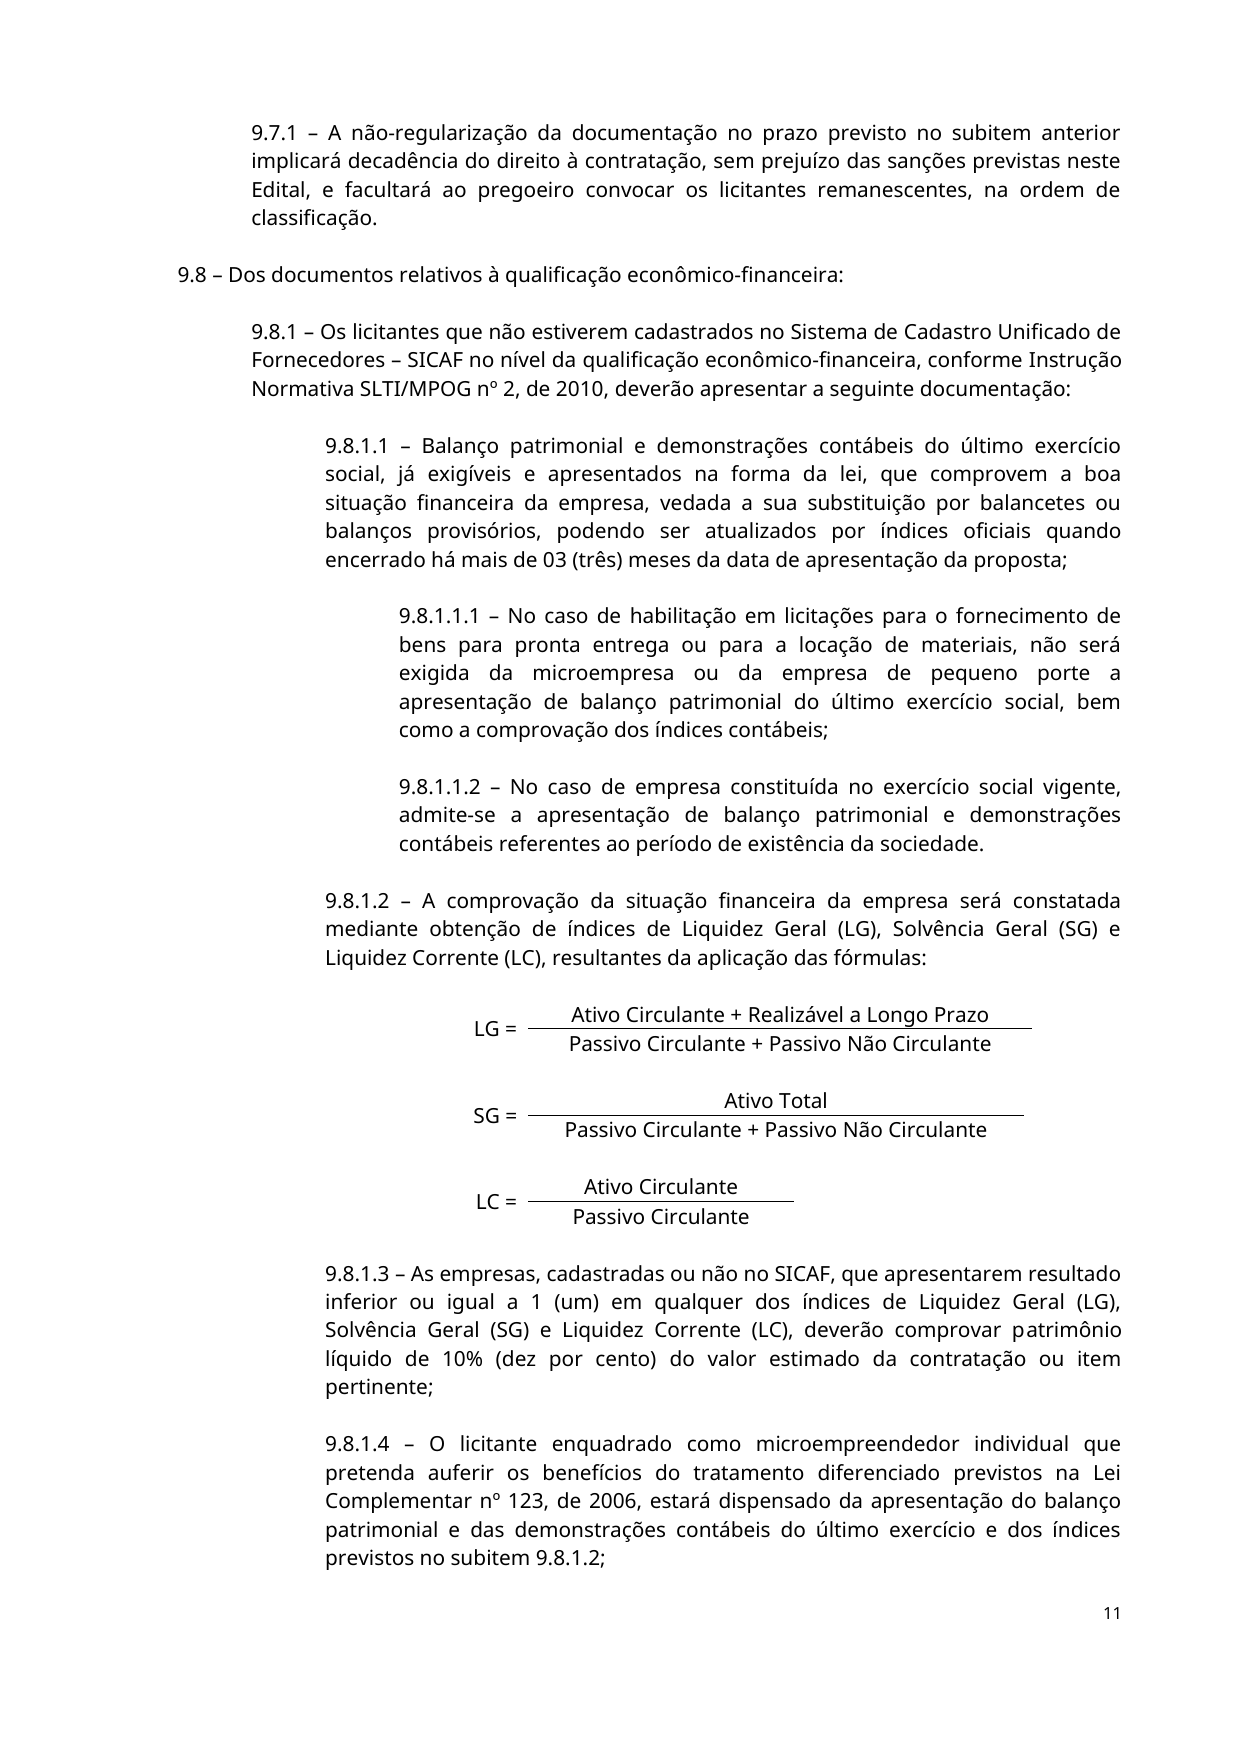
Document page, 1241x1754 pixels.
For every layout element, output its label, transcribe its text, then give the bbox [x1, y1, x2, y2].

text 9.8.1.3 – As empresas, cadastradas ou não no SICAF, que apresentarem resultado inferior ou igual a 1 (um) em qualquer dos índices de Liquidez Geral (LG), Solvência Geral (SG) e Liquidez Corrente (LC), deverão comprovar patrimônio líquido de 10% (dez por cento) do valor estimado da contratação ou item pertinente; [325, 1259, 1122, 1401]
table_cell Passivo Circulante + Passivo Não Circulante [528, 1029, 1032, 1058]
text 9.8 – Dos documentos relativos à qualificação econômico-financeira: [177, 260, 1122, 289]
table_header SG = [295, 1086, 528, 1144]
table_cell Passivo Circulante [528, 1202, 794, 1230]
text 9.8.1.1.1 – No caso de habilitação em licitações para o fornecimento de bens para pronta entrega ou para a locação de materiais, não será exigida da microempresa ou da empresa de pequeno porte a apresentação de balanço patrimonial do último exercício social, bem como a comprovação dos índices contábeis; [399, 602, 1122, 744]
text 9.8.1.1 – Balanço patrimonial e demonstrações contábeis do último exercício social, já exigíveis e apresentados na forma da lei, que comprovem a boa situação financeira da empresa, vedada a sua substituição por balancetes ou balanços provisórios, podendo ser atualizados por índices oficiais quando encerrado há mais de 03 (três) meses da data de apresentação da proposta; [325, 431, 1122, 573]
table_header Ativo Total [528, 1086, 1024, 1114]
text 9.8.1.4 – O licitante enquadrado como microempreendedor individual que pretenda auferir os benefícios do tratamento diferenciado previstos na Lei Complementar nº 123, de 2006, estará dispensado da apresentação do balanço patrimonial e das demonstrações contábeis do último exercício e dos índices previstos no subitem 9.8.1.2; [325, 1429, 1122, 1572]
text 9.7.1 – A não-regularização da documentação no prazo previsto no subitem anterior implicará decadência do direito à contratação, sem prejuízo das sanções previstas neste Edital, e facultará ao pregoeiro convocar os licitantes remanescentes, na ordem de classificação. [251, 118, 1122, 232]
text 9.8.1.2 – A comprovação da situação financeira da empresa será constatada mediante obtenção de índices de Liquidez Geral (LG), Solvência Geral (SG) e Liquidez Corrente (LC), resultantes da aplicação das fórmulas: [325, 886, 1122, 971]
table_header LC = [295, 1173, 528, 1230]
table_cell Passivo Circulante + Passivo Não Circulante [528, 1116, 1024, 1144]
table_header LG = [295, 1000, 528, 1058]
table_header Ativo Circulante [528, 1173, 794, 1201]
table_header Ativo Circulante + Realizável a Longo Prazo [528, 1000, 1032, 1028]
text 9.8.1.1.2 – No caso de empresa constituída no exercício social vigente, admite-se a apresentação de balanço patrimonial e demonstrações contábeis referentes ao período de existência da sociedade. [399, 772, 1122, 857]
text 9.8.1 – Os licitantes que não estiverem cadastrados no Sistema de Cadastro Unificado de Fornecedores – SICAF no nível da qualificação econômico-financeira, conforme Instrução Normativa SLTI/MPOG nº 2, de 2010, deverão apresentar a seguinte documentação: [251, 317, 1122, 402]
